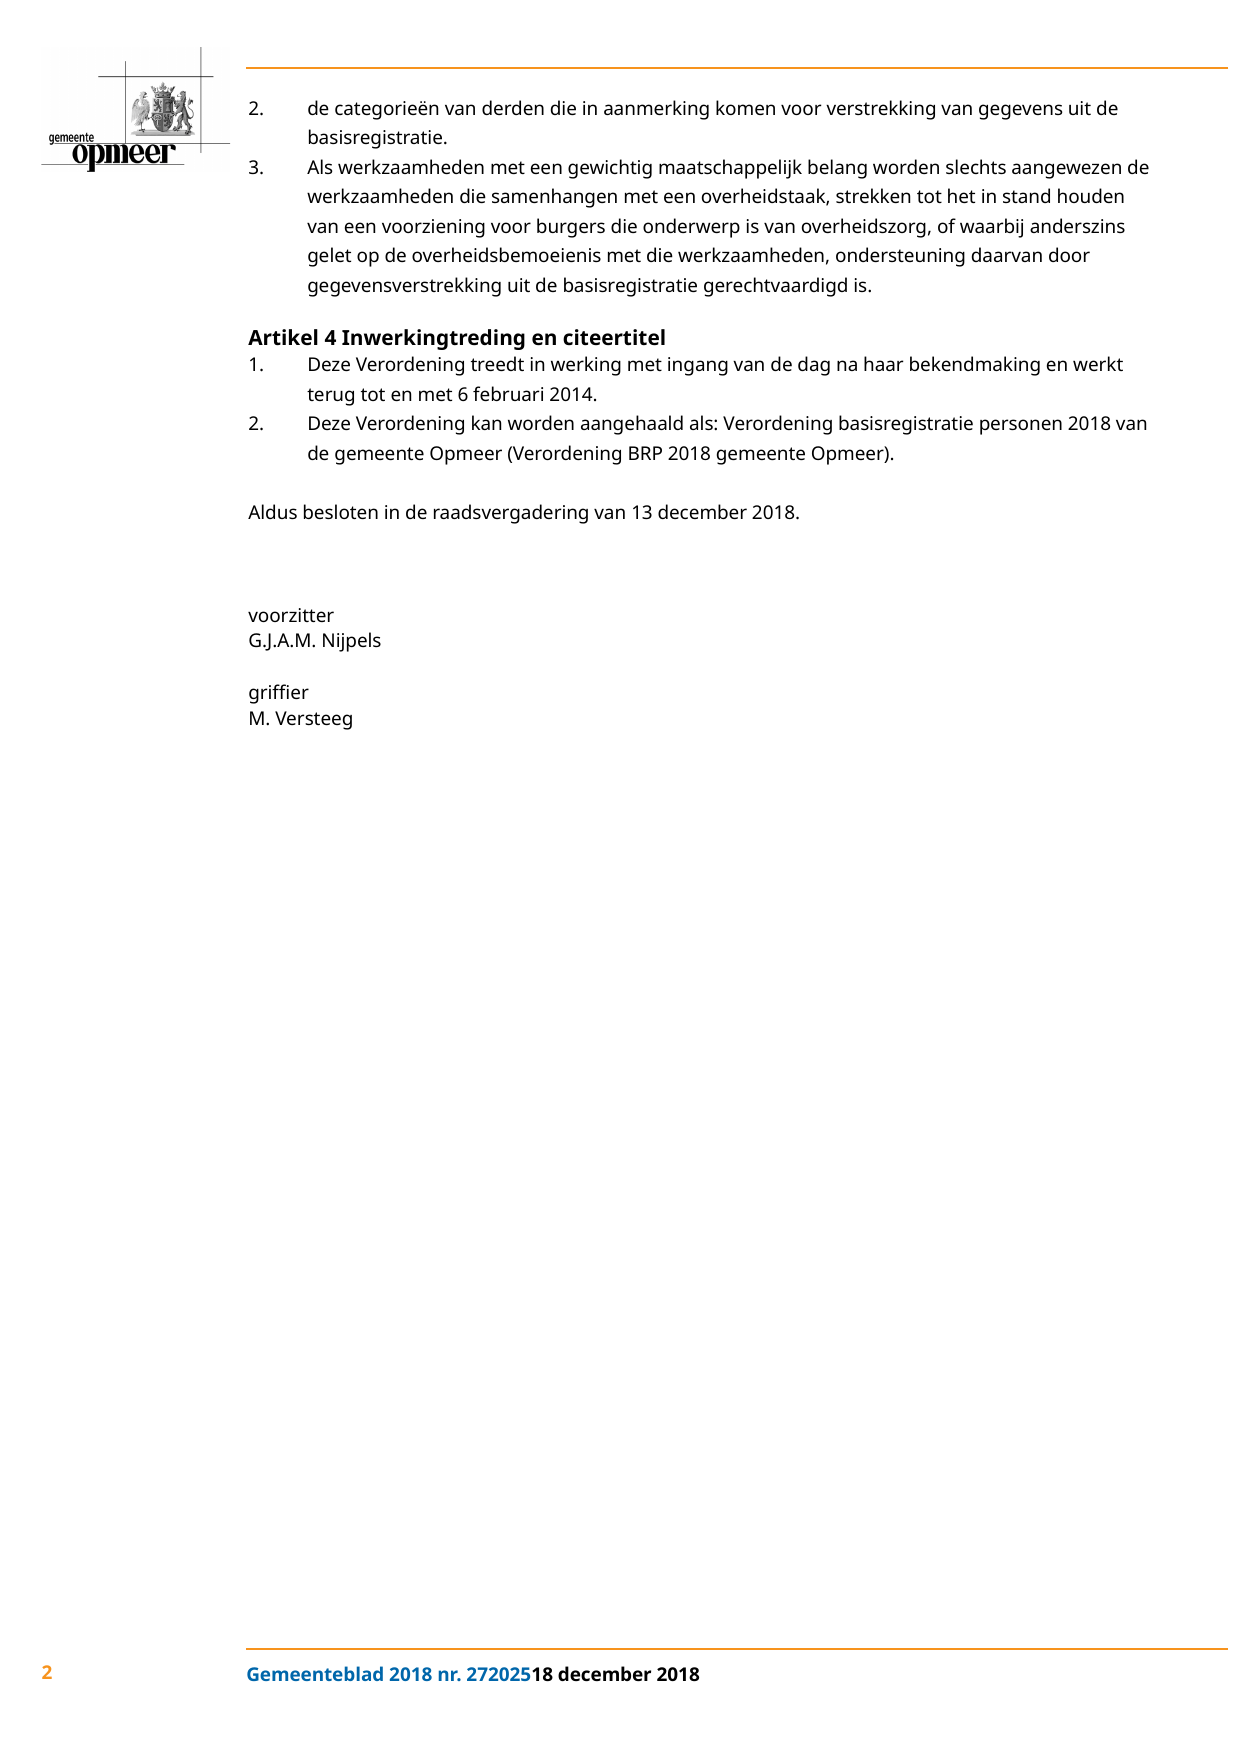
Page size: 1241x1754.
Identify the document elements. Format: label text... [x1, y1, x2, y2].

text G.J.A.M. Nijpels [248, 628, 1152, 653]
text M. Versteeg [248, 705, 1152, 731]
list Deze Verordening treedt in werking met ingang van de dag na haar bekendmaking en werkt terug tot en met 6 februari 2014. [248, 351, 1152, 406]
list Deze Verordening kan worden aangehaald als: Verordening basisregistratie personen 2018 van de gemeente Opmeer (Verordening BRP 2018 gemeente Opmeer). [248, 410, 1152, 466]
text griffier [248, 679, 1152, 705]
text Aldus besloten in de raadsvergadering van 13 december 2018. [248, 499, 1152, 525]
text Artikel 4 Inwerkingtreding en citeertitel [248, 323, 1152, 351]
picture [41, 47, 231, 172]
text voorzitter [248, 602, 1152, 628]
list Als werkzaamheden met een gewichtig maatschappelijk belang worden slechts aangewezen de werkzaamheden die samenhangen met een overheidstaak, strekken tot het in stand houden van een voorziening voor burgers die onderwerp is van overheidszorg, of waarbij anderszins gelet op de overheidsbemoeienis met die werkzaamheden, ondersteuning daarvan door gegevensverstrekking uit de basisregistratie gerechtvaardigd is. [248, 154, 1152, 298]
list de categorieën van derden die in aanmerking komen voor verstrekking van gegevens uit de basisregistratie. [248, 95, 1152, 150]
